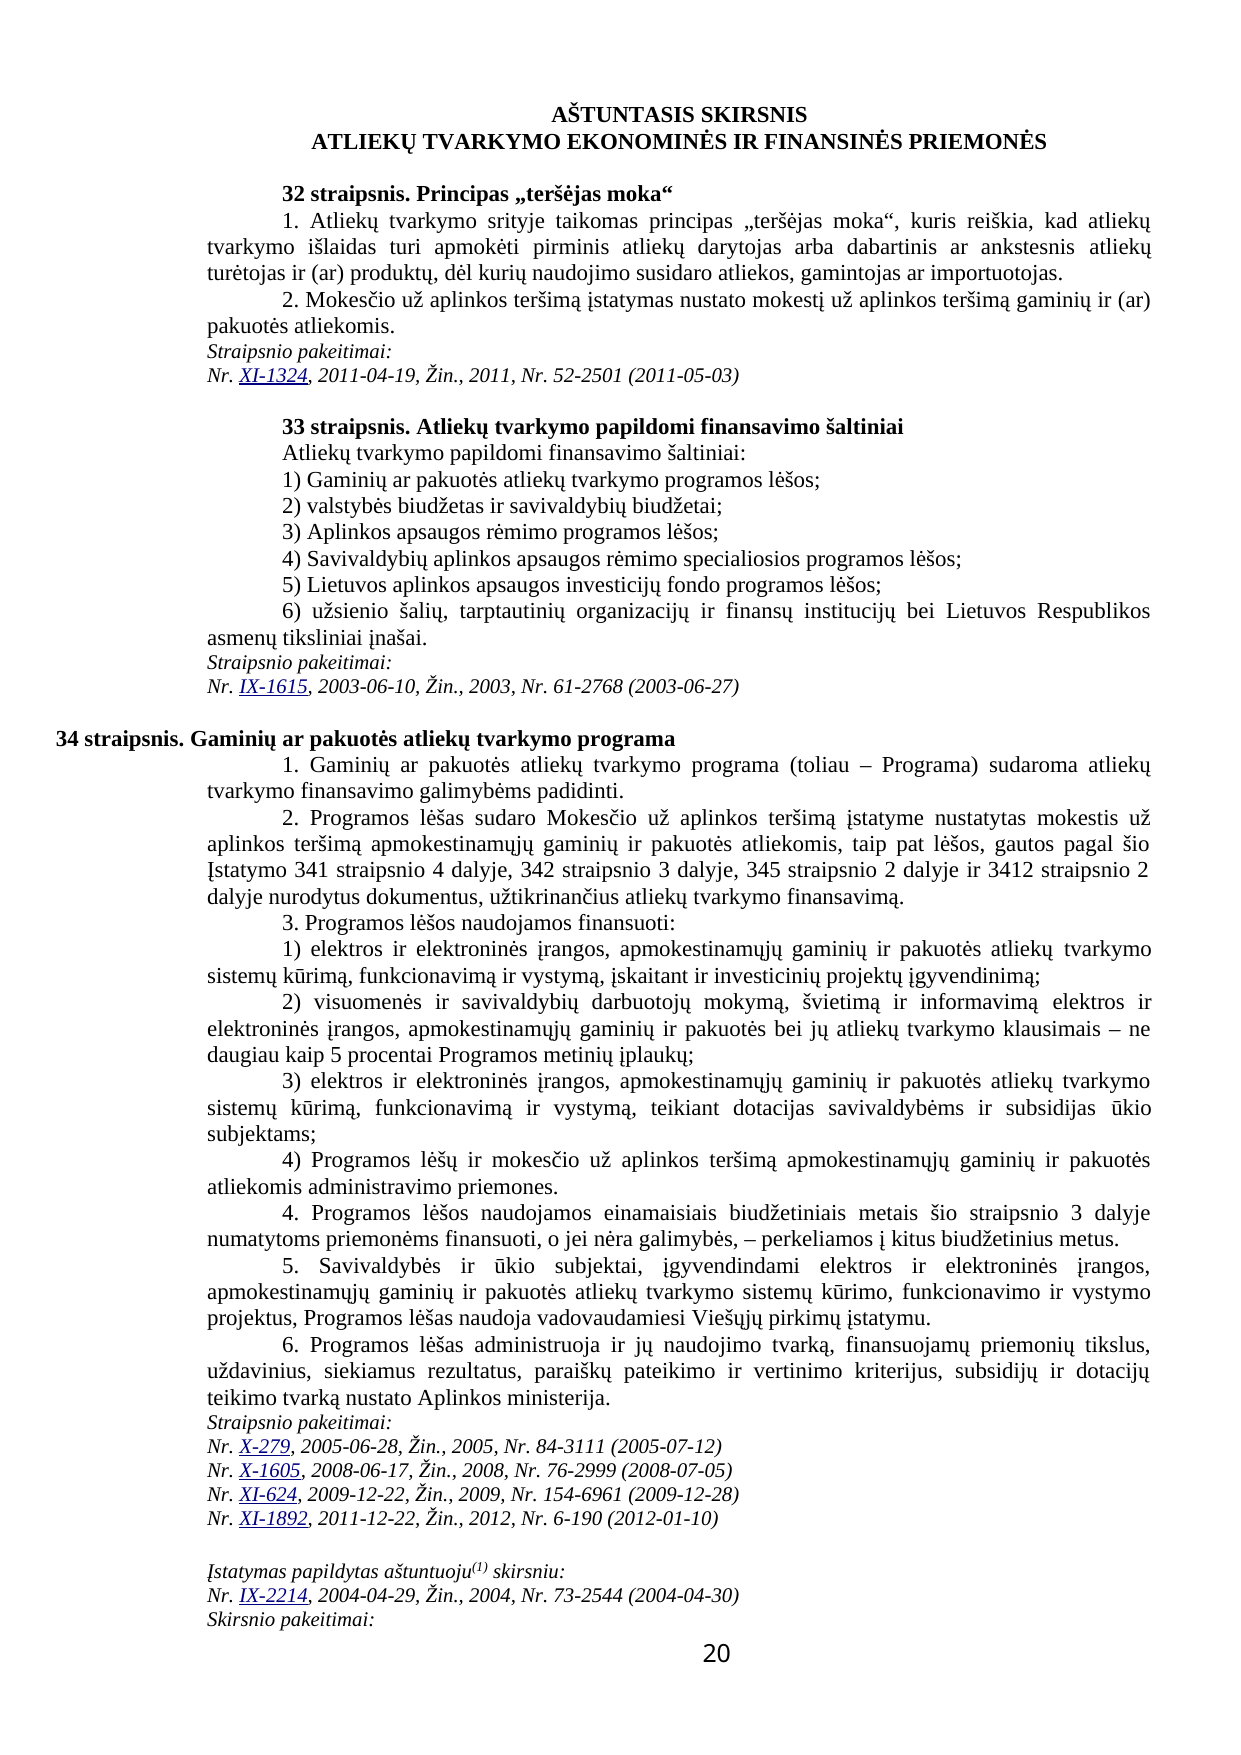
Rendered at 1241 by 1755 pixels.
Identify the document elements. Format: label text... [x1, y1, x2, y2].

text 2. Programos lėšas sudaro Mokesčio už aplinkos teršimą įstatyme nustatytas mokestis už aplinkos teršimą apmokestinamųjų gaminių ir pakuotės atliekomis, taip pat lėšos, gautos pagal šio Įstatymo 341 straipsnio 4 dalyje, 342 straipsnio 3 dalyje, 345 straipsnio 2 dalyje ir 3412 straipsnio 2 dalyje nurodytus dokumentus, užtikrinančius atliekų tvarkymo finansavimą. [207, 804, 1152, 909]
text Nr. IX-2214, 2004-04-29, Žin., 2004, Nr. 73-2544 (2004-04-30) [207, 1583, 1152, 1607]
subtitle aštuntasis skirsnis [207, 101, 1152, 128]
text 4) Savivaldybių aplinkos apsaugos rėmimo specialiosios programos lėšos; [207, 545, 1152, 571]
text 3) Aplinkos apsaugos rėmimo programos lėšos; [207, 518, 1152, 545]
text ATLIEKŲ TVARKYMO EKONOMINĖS IR FINANSINĖS PRIEMONĖS [207, 128, 1152, 154]
text 2) visuomenės ir savivaldybių darbuotojų mokymą, švietimą ir informavimą elektros ir elektroninės įrangos, apmokestinamųjų gaminių ir pakuotės bei jų atliekų tvarkymo klausimais – ne daugiau kaip 5 procentai Programos metinių įplaukų; [207, 988, 1152, 1067]
text 5. Savivaldybės ir ūkio subjektai, įgyvendindami elektros ir elektroninės įrangos, apmokestinamųjų gaminių ir pakuotės atliekų tvarkymo sistemų kūrimo, funkcionavimo ir vystymo projektus, Programos lėšas naudoja vadovaudamiesi Viešųjų pirkimų įstatymu. [207, 1252, 1152, 1331]
text Atliekų tvarkymo papildomi finansavimo šaltiniai: [207, 439, 1152, 466]
text 34 straipsnis. Gaminių ar pakuotės atliekų tvarkymo programa [56, 725, 1152, 751]
text Nr. X-1605, 2008-06-17, Žin., 2008, Nr. 76-2999 (2008-07-05) [207, 1458, 1152, 1482]
text Nr. IX-1615, 2003-06-10, Žin., 2003, Nr. 61-2768 (2003-06-27) [207, 674, 1152, 698]
text 2) valstybės biudžetas ir savivaldybių biudžetai; [207, 492, 1152, 518]
text Straipsnio pakeitimai: [207, 338, 1152, 363]
text Nr. XI-1892, 2011-12-22, Žin., 2012, Nr. 6-190 (2012-01-10) [207, 1506, 1152, 1530]
text 6) užsienio šalių, tarptautinių organizacijų ir finansų institucijų bei Lietuvos Respublikos asmenų tiksliniai įnašai. [207, 597, 1152, 650]
text Straipsnio pakeitimai: [207, 1410, 1152, 1434]
text 3) elektros ir elektroninės įrangos, apmokestinamųjų gaminių ir pakuotės atliekų tvarkymo sistemų kūrimą, funkcionavimą ir vystymą, teikiant dotacijas savivaldybėms ir subsidijas ūkio subjektams; [207, 1067, 1152, 1146]
text Nr. X-279, 2005-06-28, Žin., 2005, Nr. 84-3111 (2005-07-12) [207, 1434, 1152, 1458]
text 3. Programos lėšos naudojamos finansuoti: [207, 909, 1152, 936]
text 2. Mokesčio už aplinkos teršimą įstatymas nustato mokestį už aplinkos teršimą gaminių ir (ar) pakuotės atliekomis. [207, 286, 1152, 338]
text 5) Lietuvos aplinkos apsaugos investicijų fondo programos lėšos; [207, 571, 1152, 597]
text 4) Programos lėšų ir mokesčio už aplinkos teršimą apmokestinamųjų gaminių ir pakuotės atliekomis administravimo priemones. [207, 1146, 1152, 1199]
text Skirsnio pakeitimai: [207, 1607, 1152, 1631]
text 1. Atliekų tvarkymo srityje taikomas principas „teršėjas moka“, kuris reiškia, kad atliekų tvarkymo išlaidas turi apmokėti pirminis atliekų darytojas arba dabartinis ar ankstesnis atliekų turėtojas ir (ar) produktų, dėl kurių naudojimo susidaro atliekos, gamintojas ar importuotojas. [207, 207, 1152, 286]
text Straipsnio pakeitimai: [207, 650, 1152, 674]
text Nr. XI-1324, 2011-04-19, Žin., 2011, Nr. 52-2501 (2011-05-03) [207, 363, 1152, 387]
text 4. Programos lėšos naudojamos einamaisiais biudžetiniais metais šio straipsnio 3 dalyje numatytoms priemonėms finansuoti, o jei nėra galimybės, – perkeliamos į kitus biudžetinius metus. [207, 1199, 1152, 1252]
text 1. Gaminių ar pakuotės atliekų tvarkymo programa (toliau – Programa) sudaroma atliekų tvarkymo finansavimo galimybėms padidinti. [207, 751, 1152, 804]
text Įstatymas papildytas aštuntuoju(1) skirsniu: [207, 1559, 1152, 1583]
text Nr. XI-624, 2009-12-22, Žin., 2009, Nr. 154-6961 (2009-12-28) [207, 1482, 1152, 1506]
text 1) elektros ir elektroninės įrangos, apmokestinamųjų gaminių ir pakuotės atliekų tvarkymo sistemų kūrimą, funkcionavimą ir vystymą, įskaitant ir investicinių projektų įgyvendinimą; [207, 936, 1152, 988]
text 32 straipsnis. Principas „teršėjas moka“ [207, 180, 1152, 207]
text 6. Programos lėšas administruoja ir jų naudojimo tvarką, finansuojamų priemonių tikslus, uždavinius, siekiamus rezultatus, paraiškų pateikimo ir vertinimo kriterijus, subsidijų ir dotacijų teikimo tvarką nustato Aplinkos ministerija. [207, 1331, 1152, 1410]
text 1) Gaminių ar pakuotės atliekų tvarkymo programos lėšos; [207, 466, 1152, 492]
text 33 straipsnis. Atliekų tvarkymo papildomi finansavimo šaltiniai [207, 413, 1152, 439]
